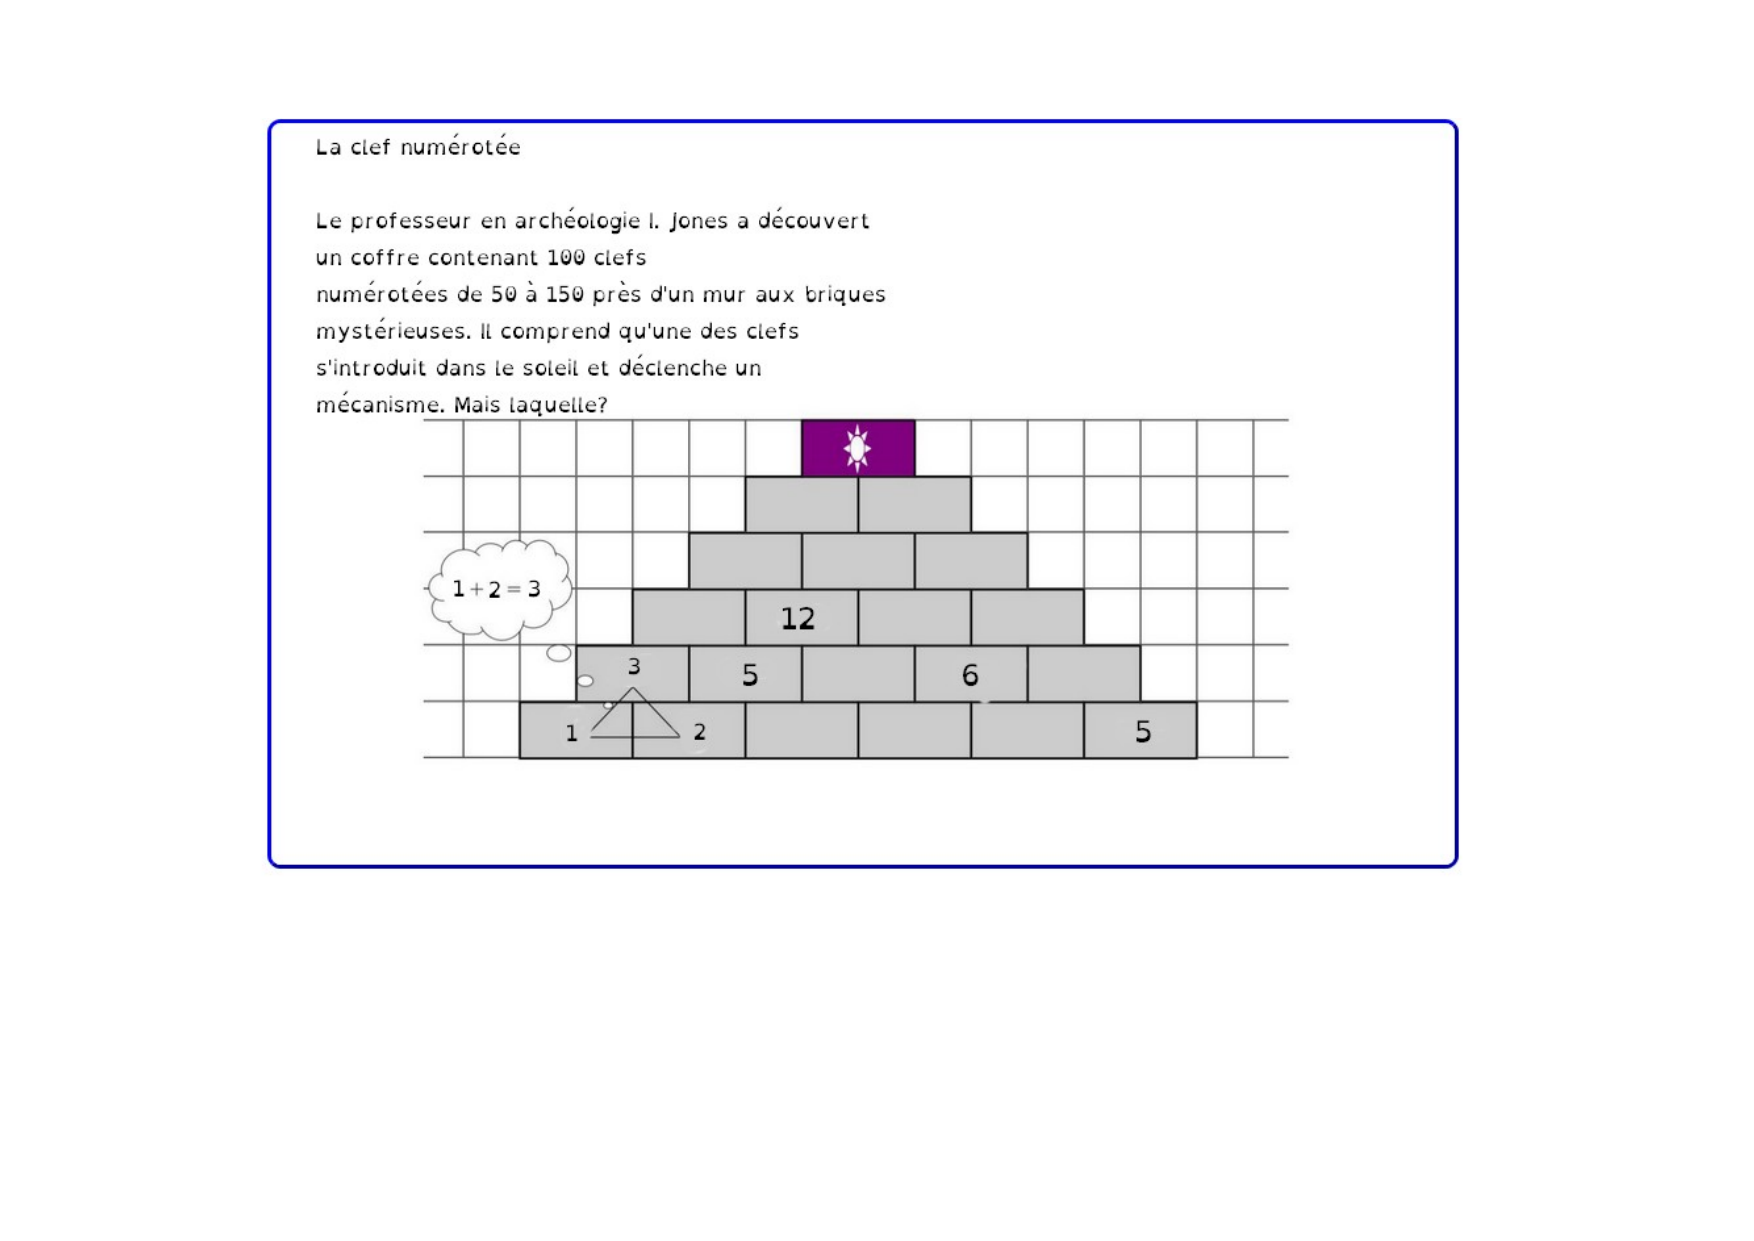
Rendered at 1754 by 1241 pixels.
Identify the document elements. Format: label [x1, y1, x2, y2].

picture [115, 118, 1639, 882]
